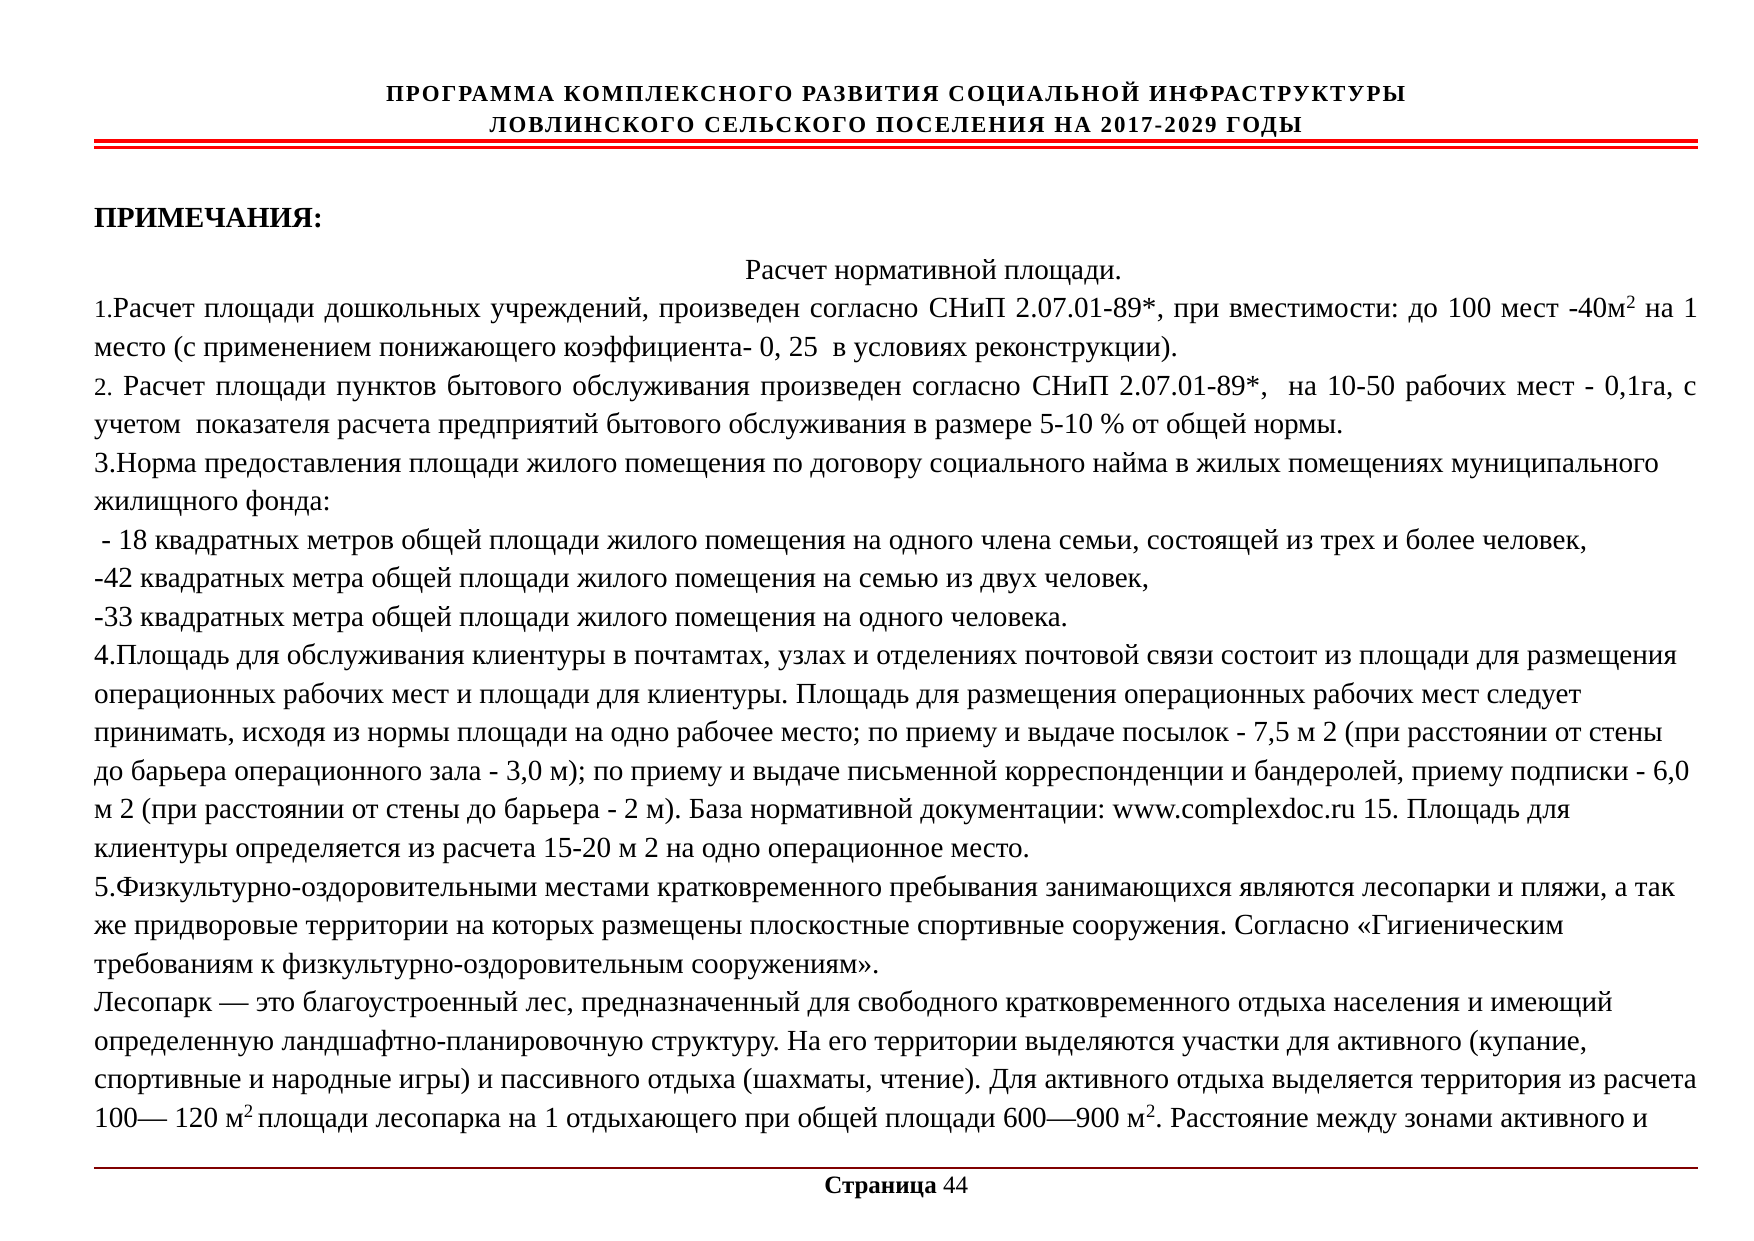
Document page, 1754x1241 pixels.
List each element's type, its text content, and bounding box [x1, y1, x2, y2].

text -33 квадратных метра общей площади жилого помещения на одного человека. [94, 599, 1698, 632]
list Физкультурно-оздоровительными местами кратковременного пребывания занимающихся являются лесопарки и пляжи, а так же придворовые территории на которых размещены плоскостные спортивные сооружения. Согласно «Гигиеническим требованиям к физкультурно-оздоровительным сооружениям». [94, 869, 1698, 979]
list Норма предоставления площади жилого помещения по договору социального найма в жилых помещениях муниципального жилищного фонда: [94, 445, 1698, 517]
text -42 квадратных метра общей площади жилого помещения на семью из двух человек, [94, 560, 1698, 594]
text Лесопарк — это благоустроенный лес, предназначенный для свободного кратковременного отдыха населения и имеющий определенную ландшафтно-планировочную структуру. На его территории выделяются участки для активного (купание, спортивные и народные игры) и пассивного отдыха (шахматы, чтение). Для активного отдыха выделяется территория из расчета 100— 120 м2 площади лесопарка на 1 отдыхающего при общей площади 600—900 м2. Расстояние между зонами активного и [94, 984, 1698, 1133]
list Расчет площади пунктов бытового обслуживания произведен согласно СНиП 2.07.01-89*, на 10-50 рабочих мест - 0,1га, с учетом показателя расчета предприятий бытового обслуживания в размере 5-10 % от общей нормы. [94, 368, 1698, 440]
text ПРИМЕЧАНИЯ: [94, 201, 1698, 234]
list Расчет площади дошкольных учреждений, произведен согласно СНиП 2.07.01-89*, при вместимости: до 100 мест -40м2 на 1 место (с применением понижающего коэффициента- 0, 25 в условиях реконструкции). [94, 291, 1698, 363]
text Расчет нормативной площади. [94, 252, 1698, 286]
list Площадь для обслуживания клиентуры в почтамтах, узлах и отделениях почтовой связи состоит из площади для размещения операционных рабочих мест и площади для клиентуры. Площадь для размещения операционных рабочих мест следует принимать, исходя из нормы площади на одно рабочее место; по приему и выдаче посылок - 7,5 м 2 (при расстоянии от стены до барьера операционного зала - 3,0 м); по приему и выдаче письменной корреспонденции и бандеролей, приему подписки - 6,0 м 2 (при расстоянии от стены до барьера - 2 м). База нормативной документации: www.complexdoc.ru 15. Площадь для клиентуры определяется из расчета 15-20 м 2 на одно операционное место. [94, 637, 1698, 864]
text - 18 квадратных метров общей площади жилого помещения на одного члена семьи, состоящей из трех и более человек, [94, 522, 1698, 555]
